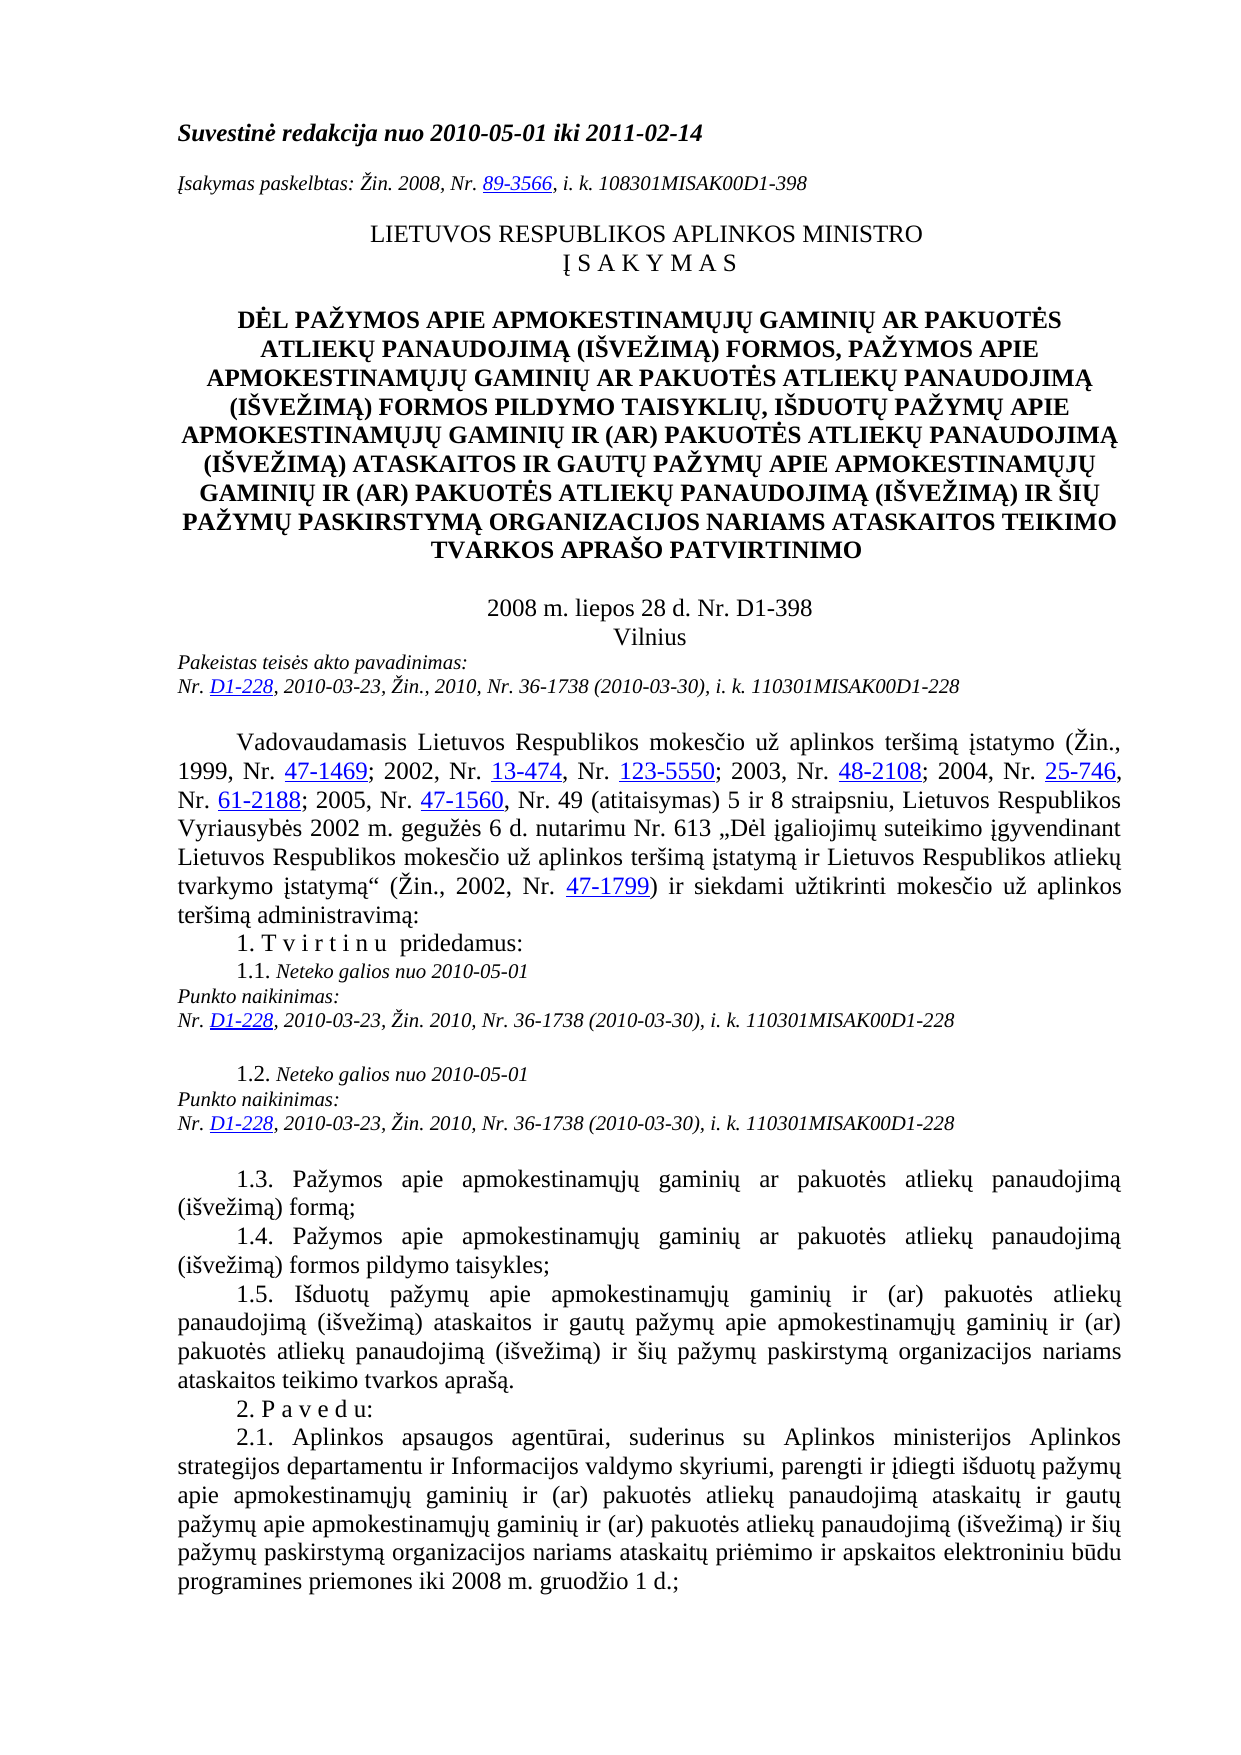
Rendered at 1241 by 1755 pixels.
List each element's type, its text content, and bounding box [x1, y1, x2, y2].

text 2.1. Aplinkos apsaugos agentūrai, suderinus su Aplinkos ministerijos Aplinkos strategijos departamentu ir Informacijos valdymo skyriumi, parengti ir įdiegti išduotų pažymų apie apmokestinamųjų gaminių ir (ar) pakuotės atliekų panaudojimą ataskaitų ir gautų pažymų apie apmokestinamųjų gaminių ir (ar) pakuotės atliekų panaudojimą (išvežimą) ir šių pažymų paskirstymą organizacijos nariams ataskaitų priėmimo ir apskaitos elektroniniu būdu programines priemones iki 2008 m. gruodžio 1 d.; [177, 1422, 1122, 1595]
text Suvestinė redakcija nuo 2010-05-01 iki 2011-02-14 [177, 118, 1122, 147]
text Vilnius [177, 622, 1122, 650]
text 1.3. Pažymos apie apmokestinamųjų gaminių ar pakuotės atliekų panaudojimą (išvežimą) formą; [177, 1164, 1122, 1221]
text Nr. D1-228, 2010-03-23, Žin., 2010, Nr. 36-1738 (2010-03-30), i. k. 110301MISAK00D1-228 [177, 674, 1122, 698]
text 2008 m. liepos 28 d. Nr. D1-398 [177, 593, 1122, 622]
text LIETUVOS RESPUBLIKOS APLINKOS MINISTRO [177, 219, 1122, 248]
text 1.4. Pažymos apie apmokestinamųjų gaminių ar pakuotės atliekų panaudojimą (išvežimą) formos pildymo taisykles; [177, 1221, 1122, 1279]
text Nr. D1-228, 2010-03-23, Žin. 2010, Nr. 36-1738 (2010-03-30), i. k. 110301MISAK00D1-228 [177, 1111, 1122, 1135]
text 1.5. Išduotų pažymų apie apmokestinamųjų gaminių ir (ar) pakuotės atliekų panaudojimą (išvežimą) ataskaitos ir gautų pažymų apie apmokestinamųjų gaminių ir (ar) pakuotės atliekų panaudojimą (išvežimą) ir šių pažymų paskirstymą organizacijos nariams ataskaitos teikimo tvarkos aprašą. [177, 1279, 1122, 1394]
text Nr. D1-228, 2010-03-23, Žin. 2010, Nr. 36-1738 (2010-03-30), i. k. 110301MISAK00D1-228 [177, 1008, 1122, 1032]
text Įsakymas paskelbtas: Žin. 2008, Nr. 89-3566, i. k. 108301MISAK00D1-398 [177, 171, 1122, 195]
text Vadovaudamasis Lietuvos Respublikos mokesčio už aplinkos teršimą įstatymo (Žin., 1999, Nr. 47-1469; 2002, Nr. 13-474, Nr. 123-5550; 2003, Nr. 48-2108; 2004, Nr. 25-746, Nr. 61-2188; 2005, Nr. 47-1560, Nr. 49 (atitaisymas) 5 ir 8 straipsniu, Lietuvos Respublikos Vyriausybės 2002 m. gegužės 6 d. nutarimu Nr. 613 „Dėl įgaliojimų suteikimo įgyvendinant Lietuvos Respublikos mokesčio už aplinkos teršimą įstatymą ir Lietuvos Respublikos atliekų tvarkymo įstatymą“ (Žin., 2002, Nr. 47-1799) ir siekdami užtikrinti mokesčio už aplinkos teršimą administravimą: [177, 727, 1122, 928]
text DĖL PAŽYMOS APIE APMOKESTINAMŲJŲ GAMINIŲ AR PAKUOTĖS ATLIEKŲ PANAUDOJIMĄ (IŠVEŽIMĄ) FORMOS, PAŽYMOS APIE APMOKESTINAMŲJŲ GAMINIŲ AR PAKUOTĖS ATLIEKŲ PANAUDOJIMĄ (IŠVEŽIMĄ) FORMOS PILDYMO TAISYKLIŲ, IŠDUOTŲ PAŽYMŲ APIE APMOKESTINAMŲJŲ GAMINIŲ IR (AR) PAKUOTĖS ATLIEKŲ PANAUDOJIMĄ (IŠVEŽIMĄ) ATASKAITOS IR GAUTŲ PAŽYMŲ APIE APMOKESTINAMŲJŲ GAMINIŲ IR (AR) PAKUOTĖS ATLIEKŲ PANAUDOJIMĄ (IŠVEŽIMĄ) IR ŠIŲ PAŽYMŲ PASKIRSTYMĄ ORGANIZACIJOS NARIAMS ATASKAITOS TEIKIMO TVARKOS APRAŠO PATVIRTINIMO [177, 305, 1122, 564]
text Punkto naikinimas: [177, 983, 1122, 1008]
text 1.2. Neteko galios nuo 2010-05-01 [177, 1060, 1122, 1087]
text ĮSAKYMAS [177, 248, 1122, 277]
text Pakeistas teisės akto pavadinimas: [177, 650, 1122, 674]
text 1. Tvirtinu pridedamus: [177, 928, 1122, 957]
text 2. Pavedu: [177, 1394, 1122, 1422]
text Punkto naikinimas: [177, 1087, 1122, 1111]
text 1.1. Neteko galios nuo 2010-05-01 [177, 957, 1122, 983]
